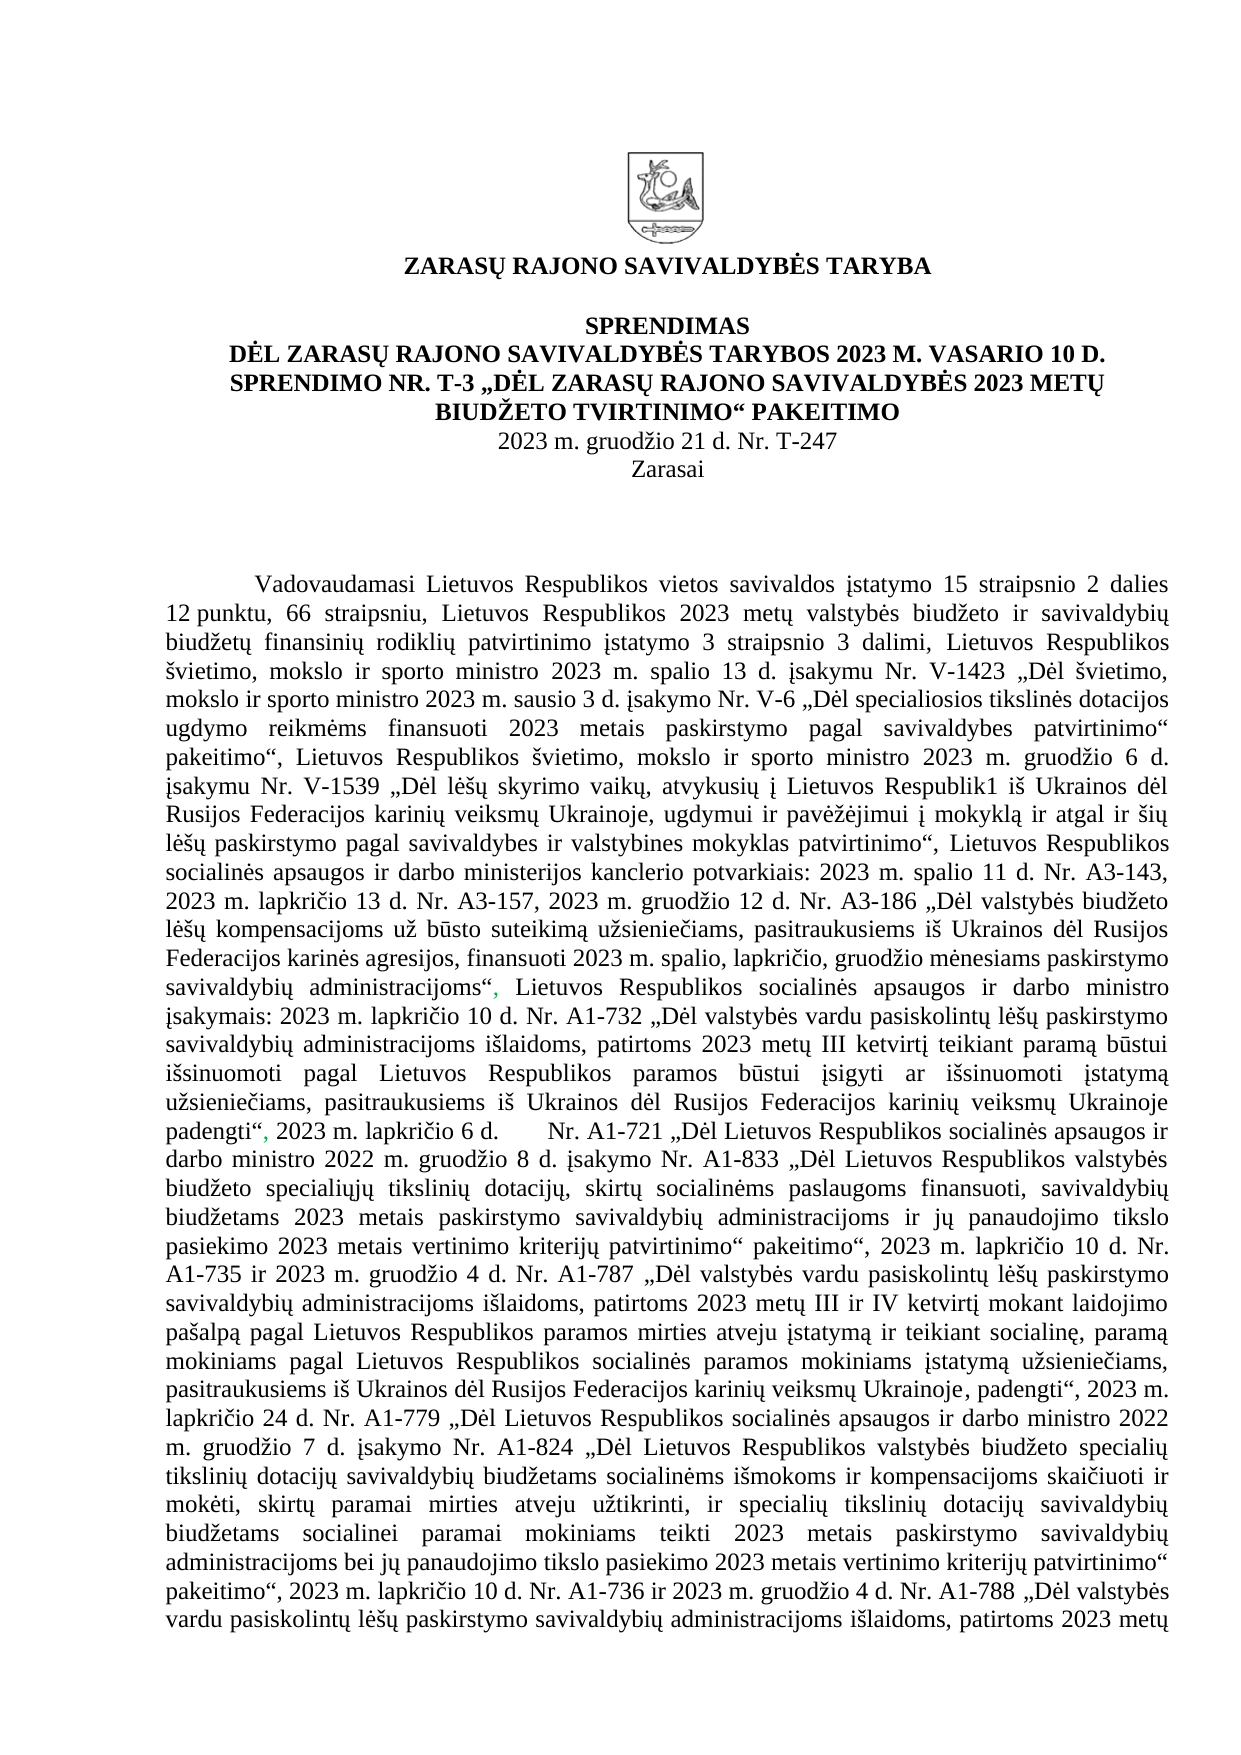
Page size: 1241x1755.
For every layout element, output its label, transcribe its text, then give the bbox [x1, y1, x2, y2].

text DĖL ZARASŲ RAJONO SAVIVALDYBĖS tarybos 2023 m. vasario 10 d. sprendimo Nr. t-3 „dėl zarasų rajono savivaldybės 2023 metų biudžeto tvirtinimo“ pakeitimo [165, 339, 1169, 426]
text SPRENDIMAS [165, 311, 1169, 339]
text Vadovaudamasi Lietuvos Respublikos vietos savivaldos įstatymo 15 straipsnio 2 dalies 12 punktu, 66 straipsniu, Lietuvos Respublikos 2023 metų valstybės biudžeto ir savivaldybių biudžetų finansinių rodiklių patvirtinimo įstatymo 3 straipsnio 3 dalimi, Lietuvos Respublikos švietimo, mokslo ir sporto ministro 2023 m. spalio 13 d. įsakymu Nr. V-1423 „Dėl švietimo, mokslo ir sporto ministro 2023 m. sausio 3 d. įsakymo Nr. V-6 „Dėl specialiosios tikslinės dotacijos ugdymo reikmėms finansuoti 2023 metais paskirstymo pagal savivaldybes patvirtinimo“ pakeitimo“, Lietuvos Respublikos švietimo, mokslo ir sporto ministro 2023 m. gruodžio 6 d. įsakymu Nr. V-1539 „Dėl lėšų skyrimo vaikų, atvykusių į Lietuvos Respublik1 iš Ukrainos dėl Rusijos Federacijos karinių veiksmų Ukrainoje, ugdymui ir pavėžėjimui į mokyklą ir atgal ir šių lėšų paskirstymo pagal savivaldybes ir valstybines mokyklas patvirtinimo“, Lietuvos Respublikos socialinės apsaugos ir darbo ministerijos kanclerio potvarkiais: 2023 m. spalio 11 d. Nr. A3-143, 2023 m. lapkričio 13 d. Nr. A3-157, 2023 m. gruodžio 12 d. Nr. A3-186 „Dėl valstybės biudžeto lėšų kompensacijoms už būsto suteikimą užsieniečiams, pasitraukusiems iš Ukrainos dėl Rusijos Federacijos karinės agresijos, finansuoti 2023 m. spalio, lapkričio, gruodžio mėnesiams paskirstymo savivaldybių administracijoms“, Lietuvos Respublikos socialinės apsaugos ir darbo ministro įsakymais: 2023 m. lapkričio 10 d. Nr. A1-732 „Dėl valstybės vardu pasiskolintų lėšų paskirstymo savivaldybių administracijoms išlaidoms, patirtoms 2023 metų III ketvirtį teikiant paramą būstui išsinuomoti pagal Lietuvos Respublikos paramos būstui įsigyti ar išsinuomoti įstatymą užsieniečiams, pasitraukusiems iš Ukrainos dėl Rusijos Federacijos karinių veiksmų Ukrainoje padengti“, 2023 m. lapkričio 6 d. Nr. A1-721 „Dėl Lietuvos Respublikos socialinės apsaugos ir darbo ministro 2022 m. gruodžio 8 d. įsakymo Nr. A1-833 „Dėl Lietuvos Respublikos valstybės biudžeto specialiųjų tikslinių dotacijų, skirtų socialinėms paslaugoms finansuoti, savivaldybių biudžetams 2023 metais paskirstymo savivaldybių administracijoms ir jų panaudojimo tikslo pasiekimo 2023 metais vertinimo kriterijų patvirtinimo“ pakeitimo“, 2023 m. lapkričio 10 d. Nr. A1-735 ir 2023 m. gruodžio 4 d. Nr. A1-787 „Dėl valstybės vardu pasiskolintų lėšų paskirstymo savivaldybių administracijoms išlaidoms, patirtoms 2023 metų III ir IV ketvirtį mokant laidojimo pašalpą pagal Lietuvos Respublikos paramos mirties atveju įstatymą ir teikiant socialinę, paramą mokiniams pagal Lietuvos Respublikos socialinės paramos mokiniams įstatymą užsieniečiams, pasitraukusiems iš Ukrainos dėl Rusijos Federacijos karinių veiksmų Ukrainoje, padengti“, 2023 m. lapkričio 24 d. Nr. A1-779 „Dėl Lietuvos Respublikos socialinės apsaugos ir darbo ministro 2022 m. gruodžio 7 d. įsakymo Nr. A1-824 „Dėl Lietuvos Respublikos valstybės biudžeto specialių tikslinių dotacijų savivaldybių biudžetams socialinėms išmokoms ir kompensacijoms skaičiuoti ir mokėti, skirtų paramai mirties atveju užtikrinti, ir specialių tikslinių dotacijų savivaldybių biudžetams socialinei paramai mokiniams teikti 2023 metais paskirstymo savivaldybių administracijoms bei jų panaudojimo tikslo pasiekimo 2023 metais vertinimo kriterijų patvirtinimo“ pakeitimo“, 2023 m. lapkričio 10 d. Nr. A1-736 ir 2023 m. gruodžio 4 d. Nr. A1-788 „Dėl valstybės vardu pasiskolintų lėšų paskirstymo savivaldybių administracijoms išlaidoms, patirtoms 2023 metų [165, 569, 1169, 1633]
text Zarasų rajono savivaldybės TARYBA [165, 251, 1169, 279]
text Zarasai [165, 454, 1169, 483]
text 2023 m. gruodžio 21 d. Nr. T-247 [165, 426, 1169, 454]
